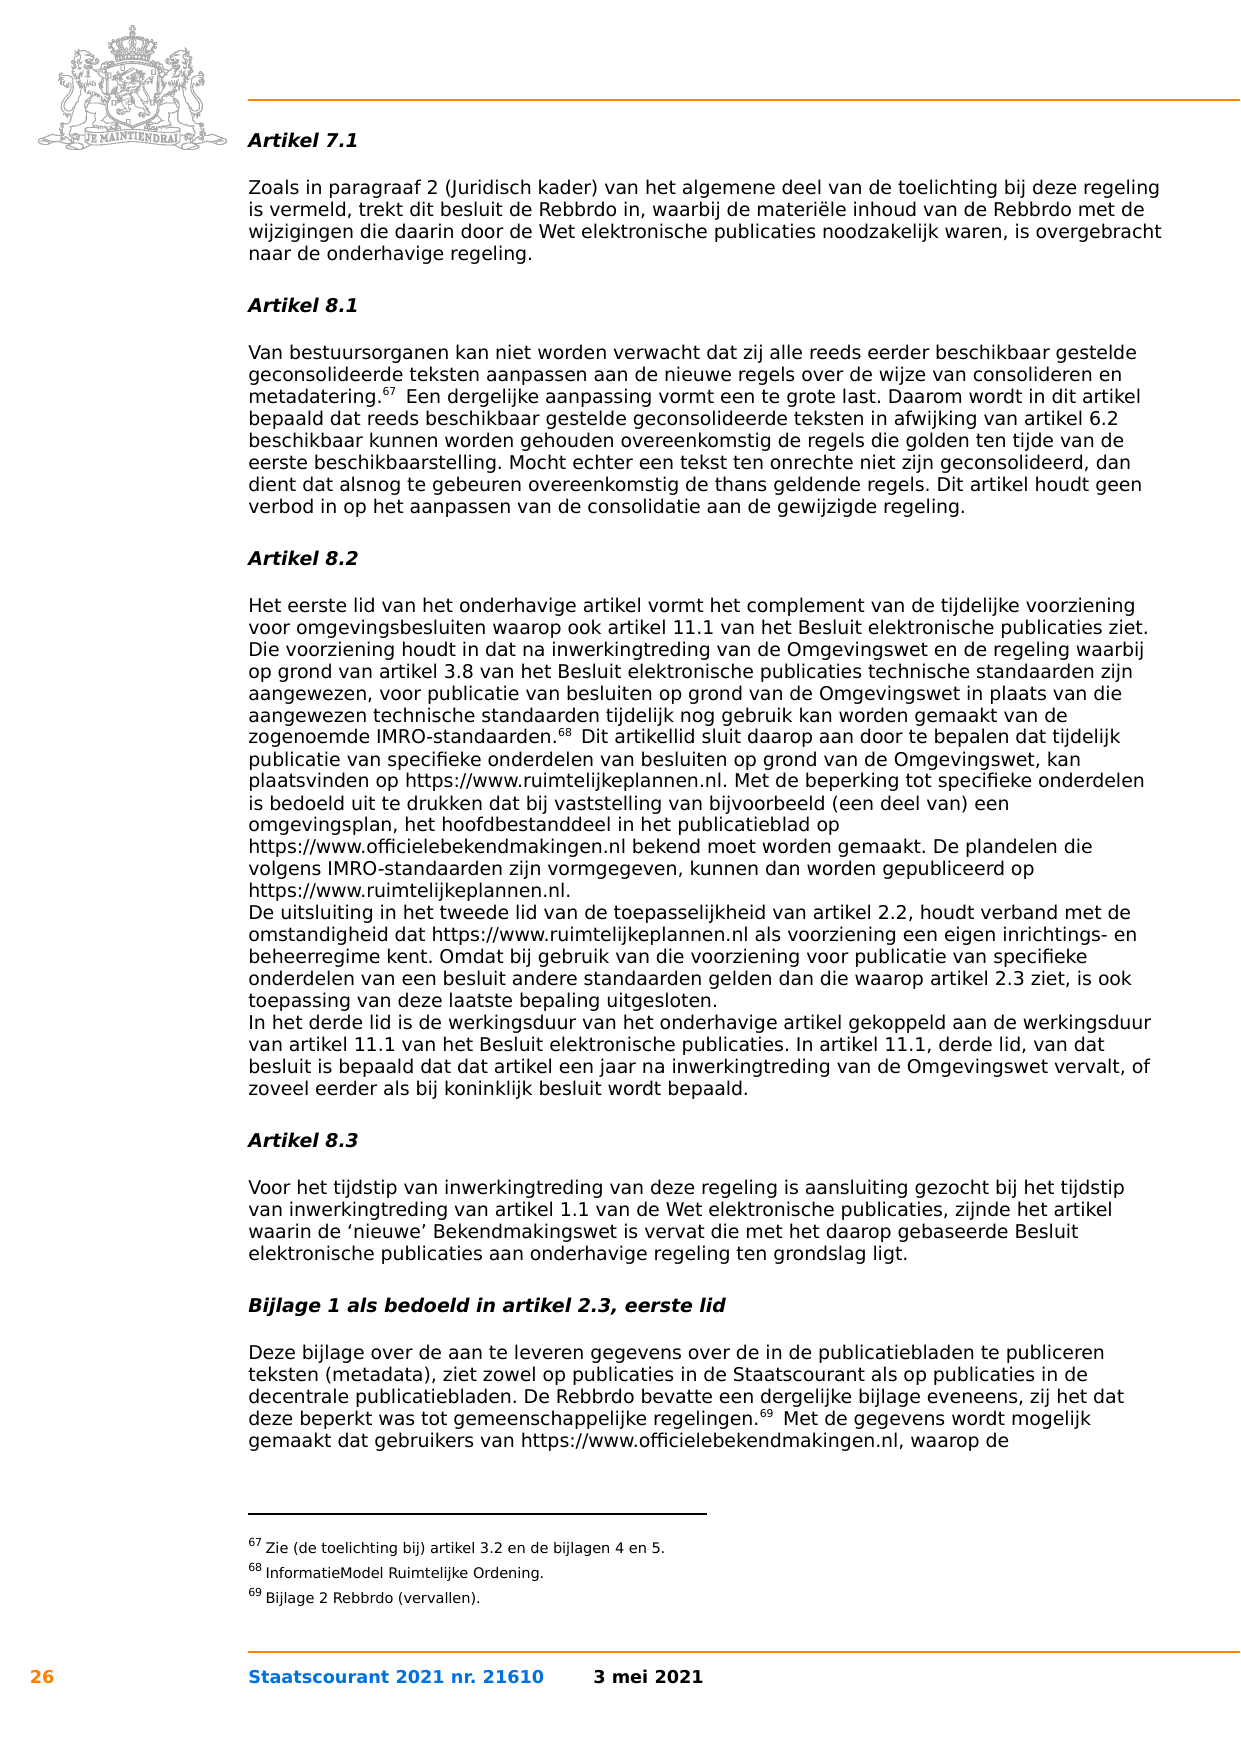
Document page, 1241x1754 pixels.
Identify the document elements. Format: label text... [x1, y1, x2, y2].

text Van bestuursorganen kan niet worden verwacht dat zij alle reeds eerder beschikbaar gestelde geconsolideerde teksten aanpassen aan de nieuwe regels over de wijze van consolideren en metadatering. Een dergelijke aanpassing vormt een te grote last. Daarom wordt in dit artikel bepaald dat reeds beschikbaar gestelde geconsolideerde teksten in afwijking van artikel 6.2 beschikbaar kunnen worden gehouden overeenkomstig de regels die golden ten tijde van de eerste beschikbaarstelling. Mocht echter een tekst ten onrechte niet zijn geconsolideerd, dan dient dat alsnog te gebeuren overeenkomstig de thans geldende regels. Dit artikel houdt geen verbod in op het aanpassen van de consolidatie aan de gewijzigde regeling. [248, 342, 1163, 518]
subtitle Artikel 7.1 [248, 130, 1163, 152]
text Zie (de toelichting bij) artikel 3.2 en de bijlagen 4 en 5. [248, 1536, 1163, 1558]
text Deze bijlage over de aan te leveren gegevens over de in de publicatiebladen te publiceren teksten (metadata), ziet zowel op publicaties in de Staatscourant als op publicaties in de decentrale publicatiebladen. De Rebbrdo bevatte een dergelijke bijlage eveneens, zij het dat deze beperkt was tot gemeenschappelijke regelingen. Met de gegevens wordt mogelijk gemaakt dat gebruikers van https://www.officielebekendmakingen.nl, waarop de [248, 1342, 1163, 1452]
subtitle Bijlage 1 als bedoeld in artikel 2.3, eerste lid [248, 1295, 1163, 1317]
text Voor het tijdstip van inwerkingtreding van deze regeling is aansluiting gezocht bij het tijdstip van inwerkingtreding van artikel 1.1 van de Wet elektronische publicaties, zijnde het artikel waarin de ‘nieuwe’ Bekendmakingswet is vervat die met het daarop gebaseerde Besluit elektronische publicaties aan onderhavige regeling ten grondslag ligt. [248, 1177, 1163, 1265]
text Bijlage 2 Rebbrdo (vervallen). [248, 1586, 1163, 1608]
text InformatieModel Ruimtelijke Ordening. [248, 1561, 1163, 1583]
subtitle Artikel 8.1 [248, 295, 1163, 317]
text Zoals in paragraaf 2 (Juridisch kader) van het algemene deel van de toelichting bij deze regeling is vermeld, trekt dit besluit de Rebbrdo in, waarbij de materiële inhoud van de Rebbrdo met de wijzigingen die daarin door de Wet elektronische publicaties noodzakelijk waren, is overgebracht naar de onderhavige regeling. [248, 177, 1163, 265]
picture [38, 25, 227, 150]
text De uitsluiting in het tweede lid van de toepasselijkheid van artikel 2.2, houdt verband met de omstandigheid dat https://www.ruimtelijkeplannen.nl als voorziening een eigen inrichtings- en beheerregime kent. Omdat bij gebruik van die voorziening voor publicatie van specifieke onderdelen van een besluit andere standaarden gelden dan die waarop artikel 2.3 ziet, is ook toepassing van deze laatste bepaling uitgesloten. [248, 902, 1163, 1012]
text Het eerste lid van het onderhavige artikel vormt het complement van de tijdelijke voorziening voor omgevingsbesluiten waarop ook artikel 11.1 van het Besluit elektronische publicaties ziet. Die voorziening houdt in dat na inwerkingtreding van de Omgevingswet en de regeling waarbij op grond van artikel 3.8 van het Besluit elektronische publicaties technische standaarden zijn aangewezen, voor publicatie van besluiten op grond van de Omgevingswet in plaats van die aangewezen technische standaarden tijdelijk nog gebruik kan worden gemaakt van de zogenoemde IMRO-standaarden. Dit artikellid sluit daarop aan door te bepalen dat tijdelijk publicatie van specifieke onderdelen van besluiten op grond van de Omgevingswet, kan plaatsvinden op https://www.ruimtelijkeplannen.nl. Met de beperking tot specifieke onderdelen is bedoeld uit te drukken dat bij vaststelling van bijvoorbeeld (een deel van) een omgevingsplan, het hoofdbestanddeel in het publicatieblad op https://www.officielebekendmakingen.nl bekend moet worden gemaakt. De plandelen die volgens IMRO-standaarden zijn vormgegeven, kunnen dan worden gepubliceerd op https://www.ruimtelijkeplannen.nl. [248, 594, 1163, 902]
subtitle Artikel 8.3 [248, 1130, 1163, 1152]
text In het derde lid is de werkingsduur van het onderhavige artikel gekoppeld aan de werkingsduur van artikel 11.1 van het Besluit elektronische publicaties. In artikel 11.1, derde lid, van dat besluit is bepaald dat dat artikel een jaar na inwerkingtreding van de Omgevingswet vervalt, of zoveel eerder als bij koninklijk besluit wordt bepaald. [248, 1012, 1163, 1100]
subtitle Artikel 8.2 [248, 548, 1163, 569]
